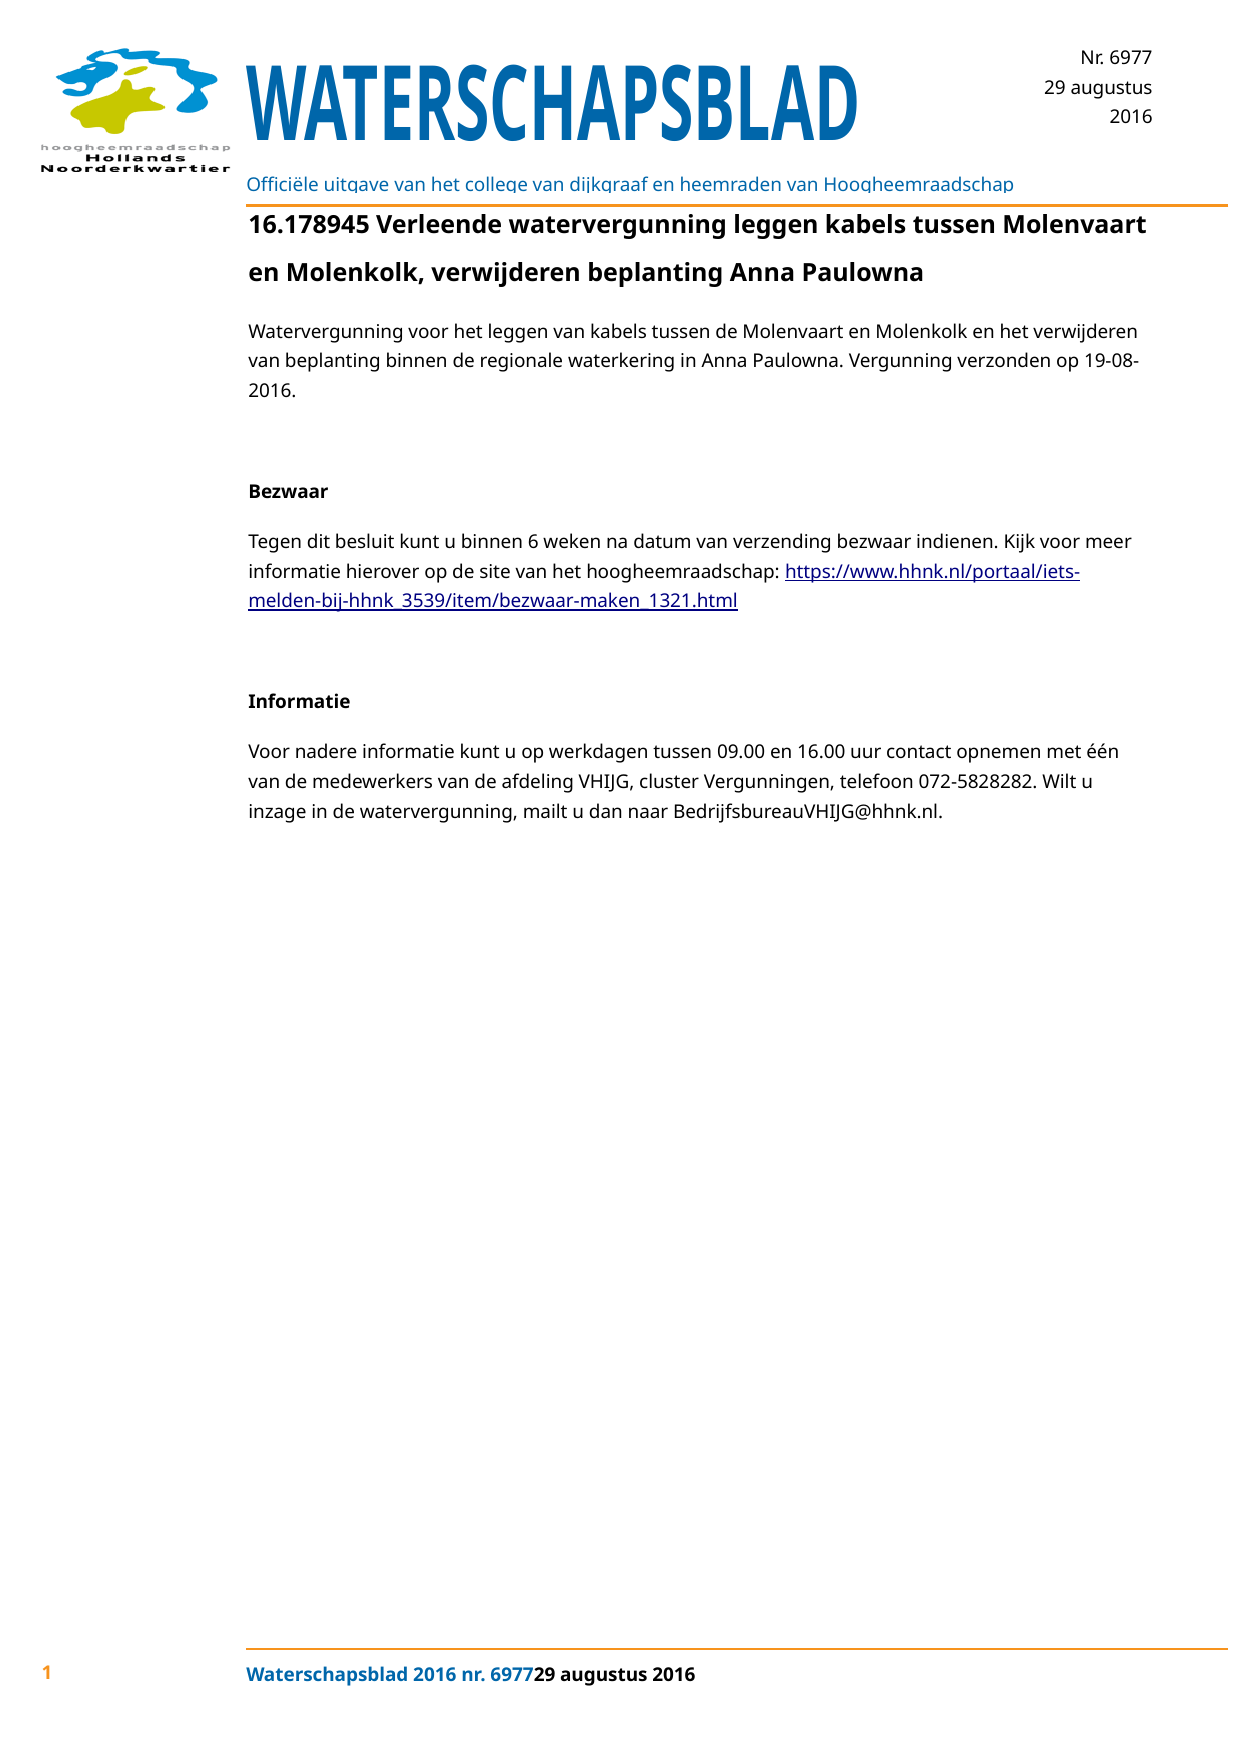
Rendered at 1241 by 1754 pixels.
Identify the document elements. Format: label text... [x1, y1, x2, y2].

text 16.178945 Verleende watervergunning leggen kabels tussen Molenvaart en Molenkolk, verwijderen beplanting Anna Paulowna [248, 207, 1152, 288]
text Tegen dit besluit kunt u binnen 6 weken na datum van verzending bezwaar indienen. Kijk voor meer informatie hierover op de site van het hoogheemraadschap: https://www.hhnk.nl/portaal/iets-melden-bij-hhnk_3539/item/bezwaar-maken_1321.html [248, 528, 1152, 613]
text Voor nadere informatie kunt u op werkdagen tussen 09.00 en 16.00 uur contact opnemen met één van de medewerkers van de afdeling VHIJG, cluster Vergunningen, telefoon 072-5828282. Wilt u inzage in de watervergunning, mailt u dan naar BedrijfsbureauVHIJG@hhnk.nl. [248, 739, 1152, 824]
text Bezwaar [248, 478, 1152, 504]
text Informatie [248, 688, 1152, 714]
picture [41, 47, 231, 172]
text Watervergunning voor het leggen van kabels tussen de Molenvaart en Molenkolk en het verwijderen van beplanting binnen de regionale waterkering in Anna Paulowna. Vergunning verzonden op 19-08-2016. [248, 318, 1152, 403]
